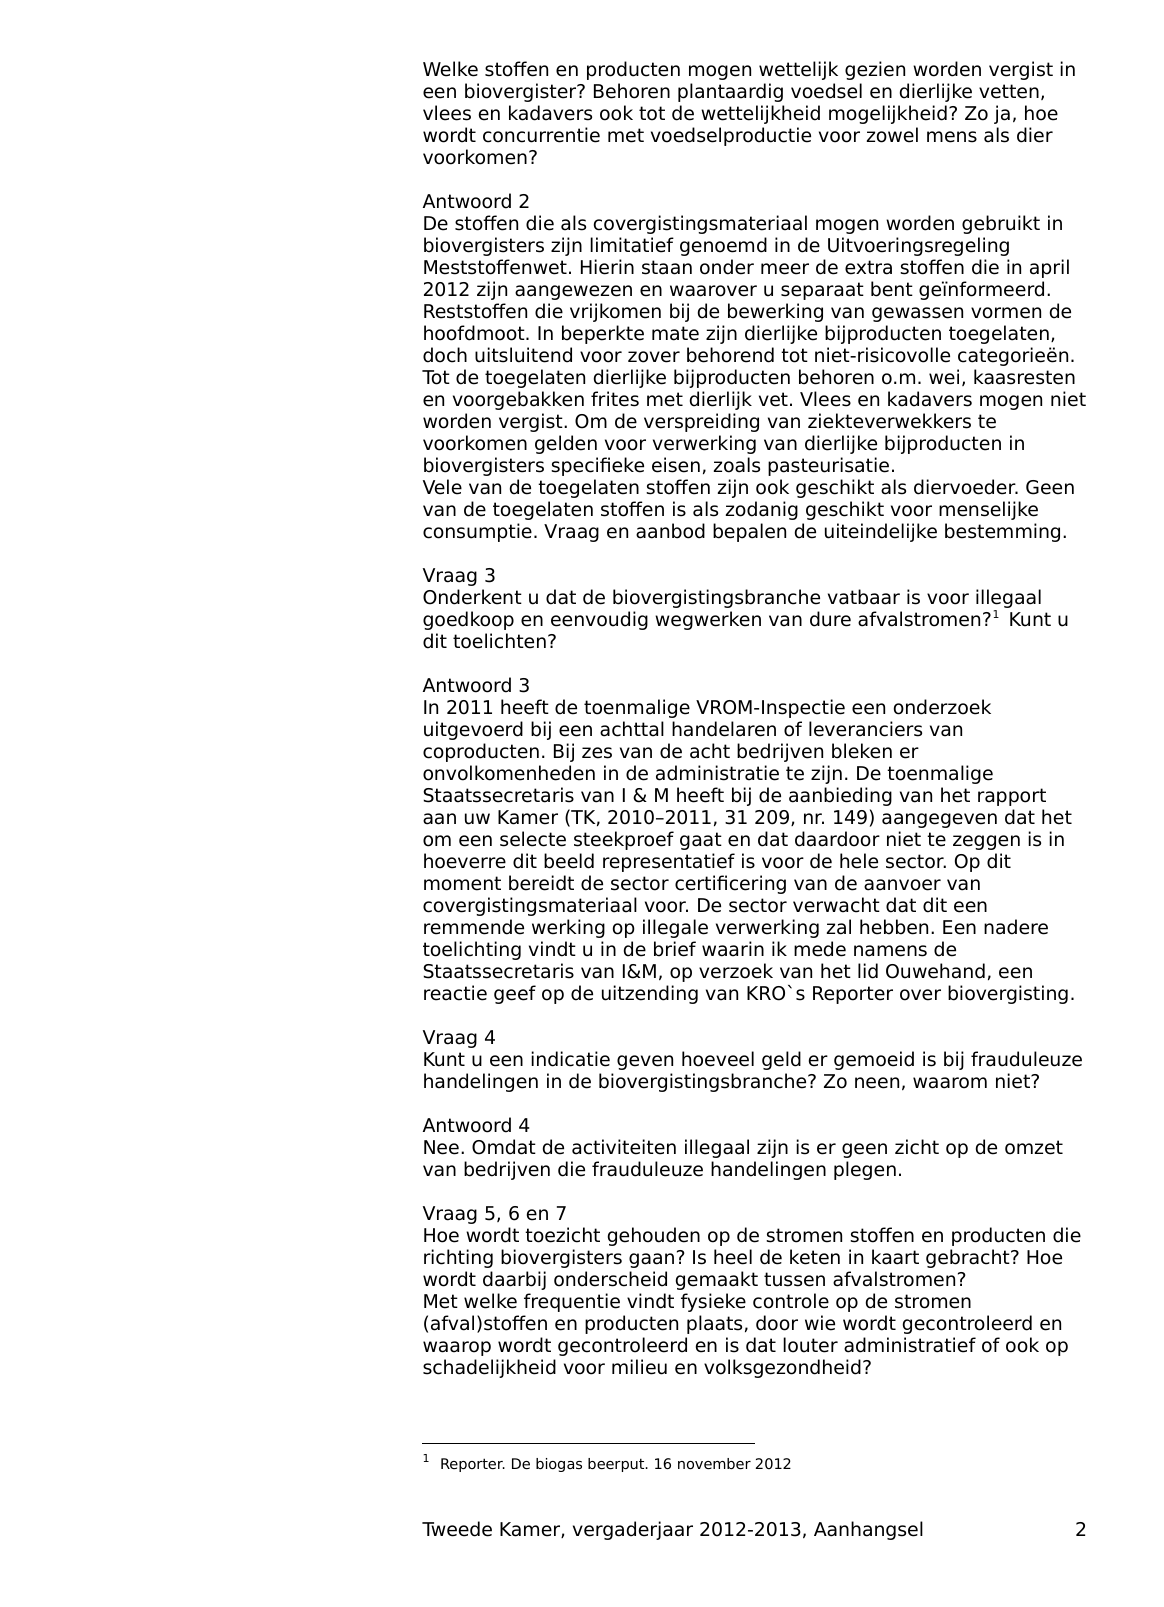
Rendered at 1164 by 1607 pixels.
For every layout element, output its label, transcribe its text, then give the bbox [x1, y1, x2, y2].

text Hoe wordt toezicht gehouden op de stromen stoffen en producten die richting biovergisters gaan? Is heel de keten in kaart gebracht? Hoe wordt daarbij onderscheid gemaakt tussen afvalstromen? [422, 1225, 1087, 1291]
text Vraag 3 [422, 565, 1087, 587]
text Vraag 4 [422, 1027, 1087, 1049]
text Vele van de toegelaten stoffen zijn ook geschikt als diervoeder. Geen van de toegelaten stoffen is als zodanig geschikt voor menselijke consumptie. Vraag en aanbod bepalen de uiteindelijke bestemming. [422, 477, 1087, 543]
text Vraag 5, 6 en 7 [422, 1203, 1087, 1225]
text Antwoord 2 [422, 191, 1087, 213]
text Onderkent u dat de biovergistingsbranche vatbaar is voor illegaal goedkoop en eenvoudig wegwerken van dure afvalstromen? Kunt u dit toelichten? [422, 587, 1087, 653]
text In 2011 heeft de toenmalige VROM-Inspectie een onderzoek uitgevoerd bij een achttal handelaren of leveranciers van coproducten. Bij zes van de acht bedrijven bleken er onvolkomenheden in de administratie te zijn. De toenmalige Staatssecretaris van I & M heeft bij de aanbieding van het rapport aan uw Kamer (TK, 2010–2011, 31 209, nr. 149) aangegeven dat het om een selecte steekproef gaat en dat daardoor niet te zeggen is in hoeverre dit beeld representatief is voor de hele sector. Op dit moment bereidt de sector certificering van de aanvoer van covergistingsmateriaal voor. De sector verwacht dat dit een remmende werking op illegale verwerking zal hebben. Een nadere toelichting vindt u in de brief waarin ik mede namens de Staatssecretaris van I&M, op verzoek van het lid Ouwehand, een reactie geef op de uitzending van KRO`s Reporter over biovergisting. [422, 697, 1087, 1005]
text Antwoord 4 [422, 1115, 1087, 1137]
text Welke stoffen en producten mogen wettelijk gezien worden vergist in een biovergister? Behoren plantaardig voedsel en dierlijke vetten, vlees en kadavers ook tot de wettelijkheid mogelijkheid? Zo ja, hoe wordt concurrentie met voedselproductie voor zowel mens als dier voorkomen? [422, 59, 1087, 169]
text De stoffen die als covergistingsmateriaal mogen worden gebruikt in biovergisters zijn limitatief genoemd in de Uitvoeringsregeling Meststoffenwet. Hierin staan onder meer de extra stoffen die in april 2012 zijn aangewezen en waarover u separaat bent geïnformeerd. Reststoffen die vrijkomen bij de bewerking van gewassen vormen de hoofdmoot. In beperkte mate zijn dierlijke bijproducten toegelaten, doch uitsluitend voor zover behorend tot niet-risicovolle categorieën. Tot de toegelaten dierlijke bijproducten behoren o.m. wei, kaasresten en voorgebakken frites met dierlijk vet. Vlees en kadavers mogen niet worden vergist. Om de verspreiding van ziekteverwekkers te voorkomen gelden voor verwerking van dierlijke bijproducten in biovergisters specifieke eisen, zoals pasteurisatie. [422, 213, 1087, 477]
text Reporter. De biogas beerput. 16 november 2012 [422, 1452, 1087, 1474]
text Antwoord 3 [422, 675, 1087, 697]
text Kunt u een indicatie geven hoeveel geld er gemoeid is bij frauduleuze handelingen in de biovergistingsbranche? Zo neen, waarom niet? [422, 1049, 1087, 1093]
text Nee. Omdat de activiteiten illegaal zijn is er geen zicht op de omzet van bedrijven die frauduleuze handelingen plegen. [422, 1137, 1087, 1181]
text Met welke frequentie vindt fysieke controle op de stromen (afval)stoffen en producten plaats, door wie wordt gecontroleerd en waarop wordt gecontroleerd en is dat louter administratief of ook op schadelijkheid voor milieu en volksgezondheid? [422, 1291, 1087, 1379]
